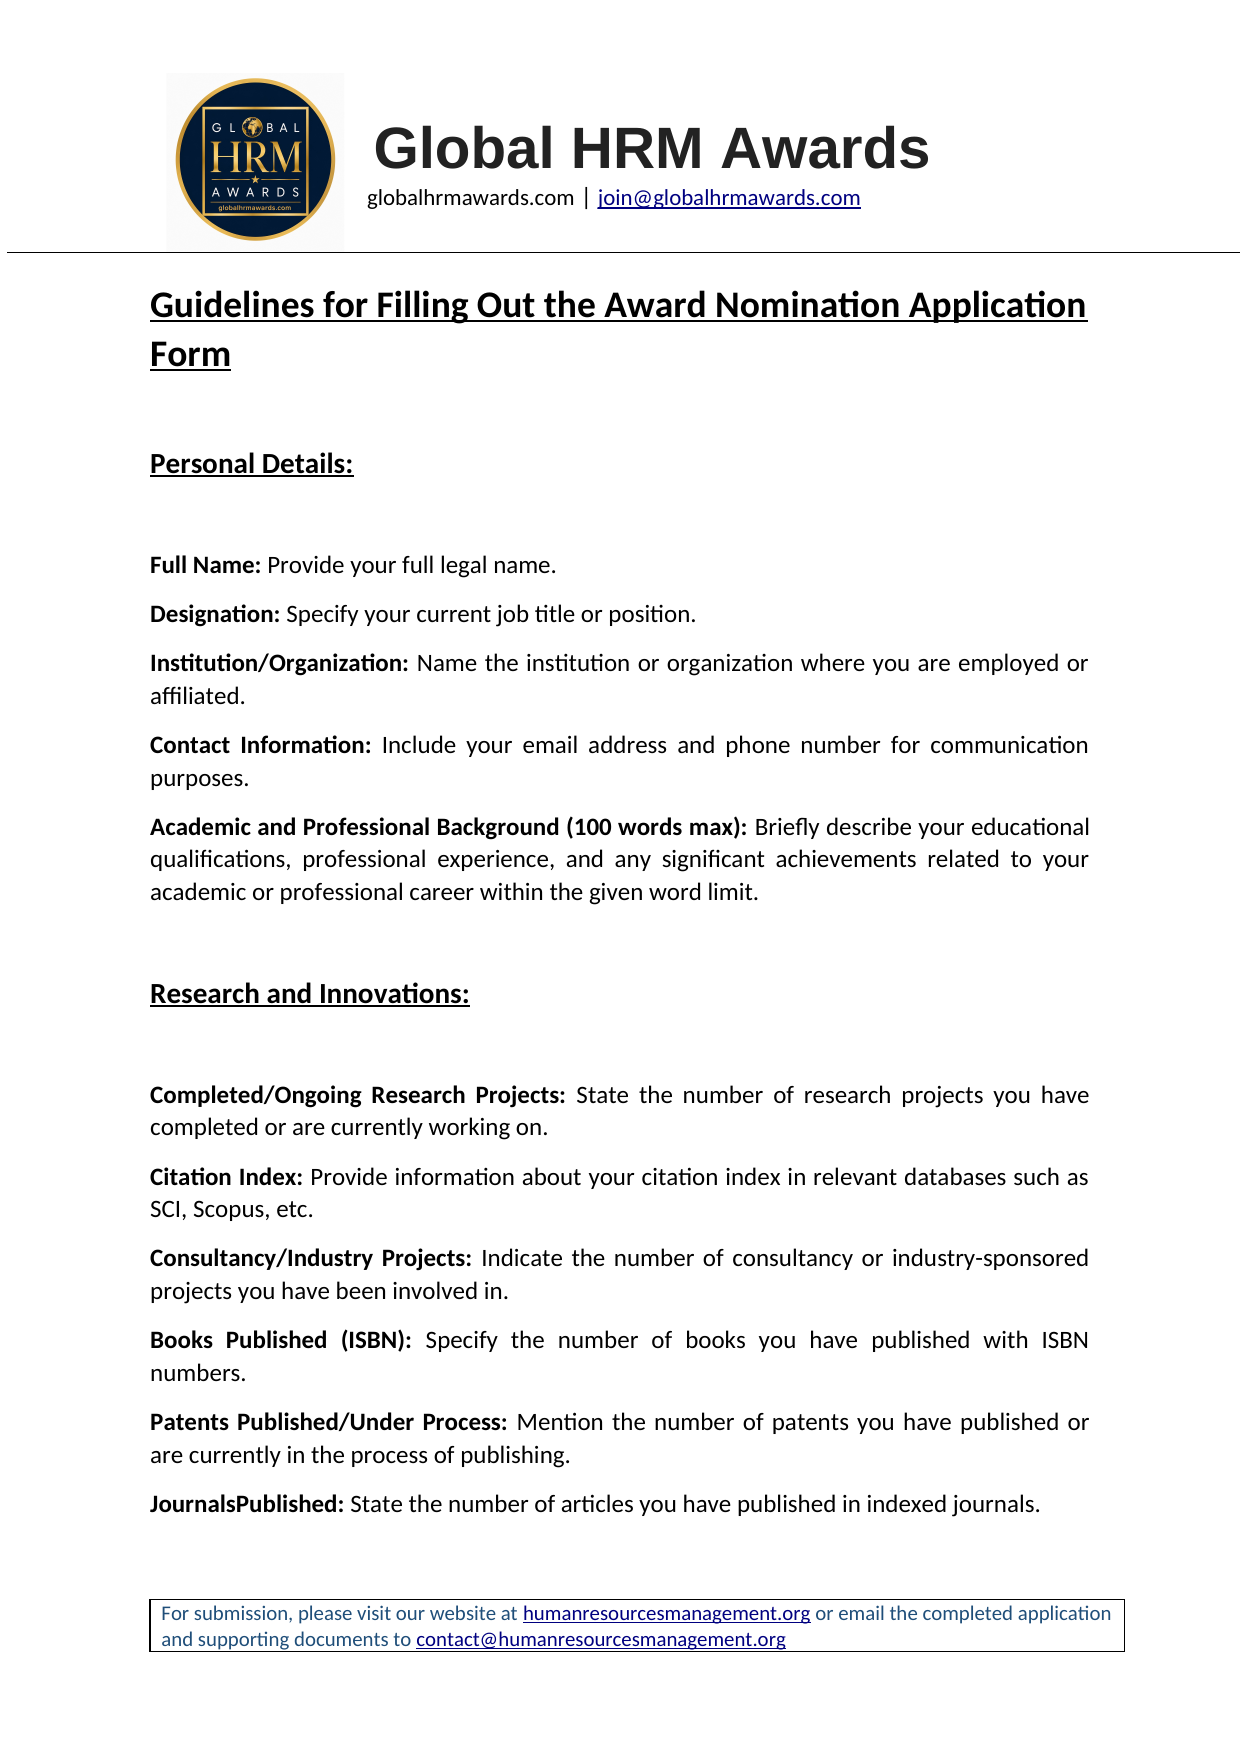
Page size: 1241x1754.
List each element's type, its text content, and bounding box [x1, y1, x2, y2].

text Institution/Organization: Name the institution or organization where you are employed or affiliated. [150, 647, 1090, 710]
text Research and Innovations: [150, 975, 1090, 1010]
text Contact Information: Include your email address and phone number for communication purposes. [150, 729, 1090, 792]
text Designation: Specify your current job title or position. [150, 598, 1090, 628]
text Guidelines for Filling Out the Award Nomination Application Form [150, 281, 1090, 376]
text Personal Details: [150, 445, 1090, 480]
text Patents Published/Under Process: Mention the number of patents you have published or are currently in the process of publishing. [150, 1406, 1090, 1469]
text Citation Index: Provide information about your citation index in relevant databases such as SCI, Scopus, etc. [150, 1161, 1090, 1224]
text Completed/Ongoing Research Projects: State the number of research projects you have completed or are currently working on. [150, 1079, 1090, 1142]
text Consultancy/Industry Projects: Indicate the number of consultancy or industry-sponsored projects you have been involved in. [150, 1242, 1090, 1306]
text JournalsPublished: State the number of articles you have published in indexed journals. [150, 1488, 1090, 1519]
text Full Name: Provide your full legal name. [150, 549, 1090, 579]
text Books Published (ISBN): Specify the number of books you have published with ISBN numbers. [150, 1324, 1090, 1387]
text Academic and Professional Background (100 words max): Briefly describe your educational qualifications, professional experience, and any significant achievements related to your academic or professional career within the given word limit. [150, 811, 1090, 907]
